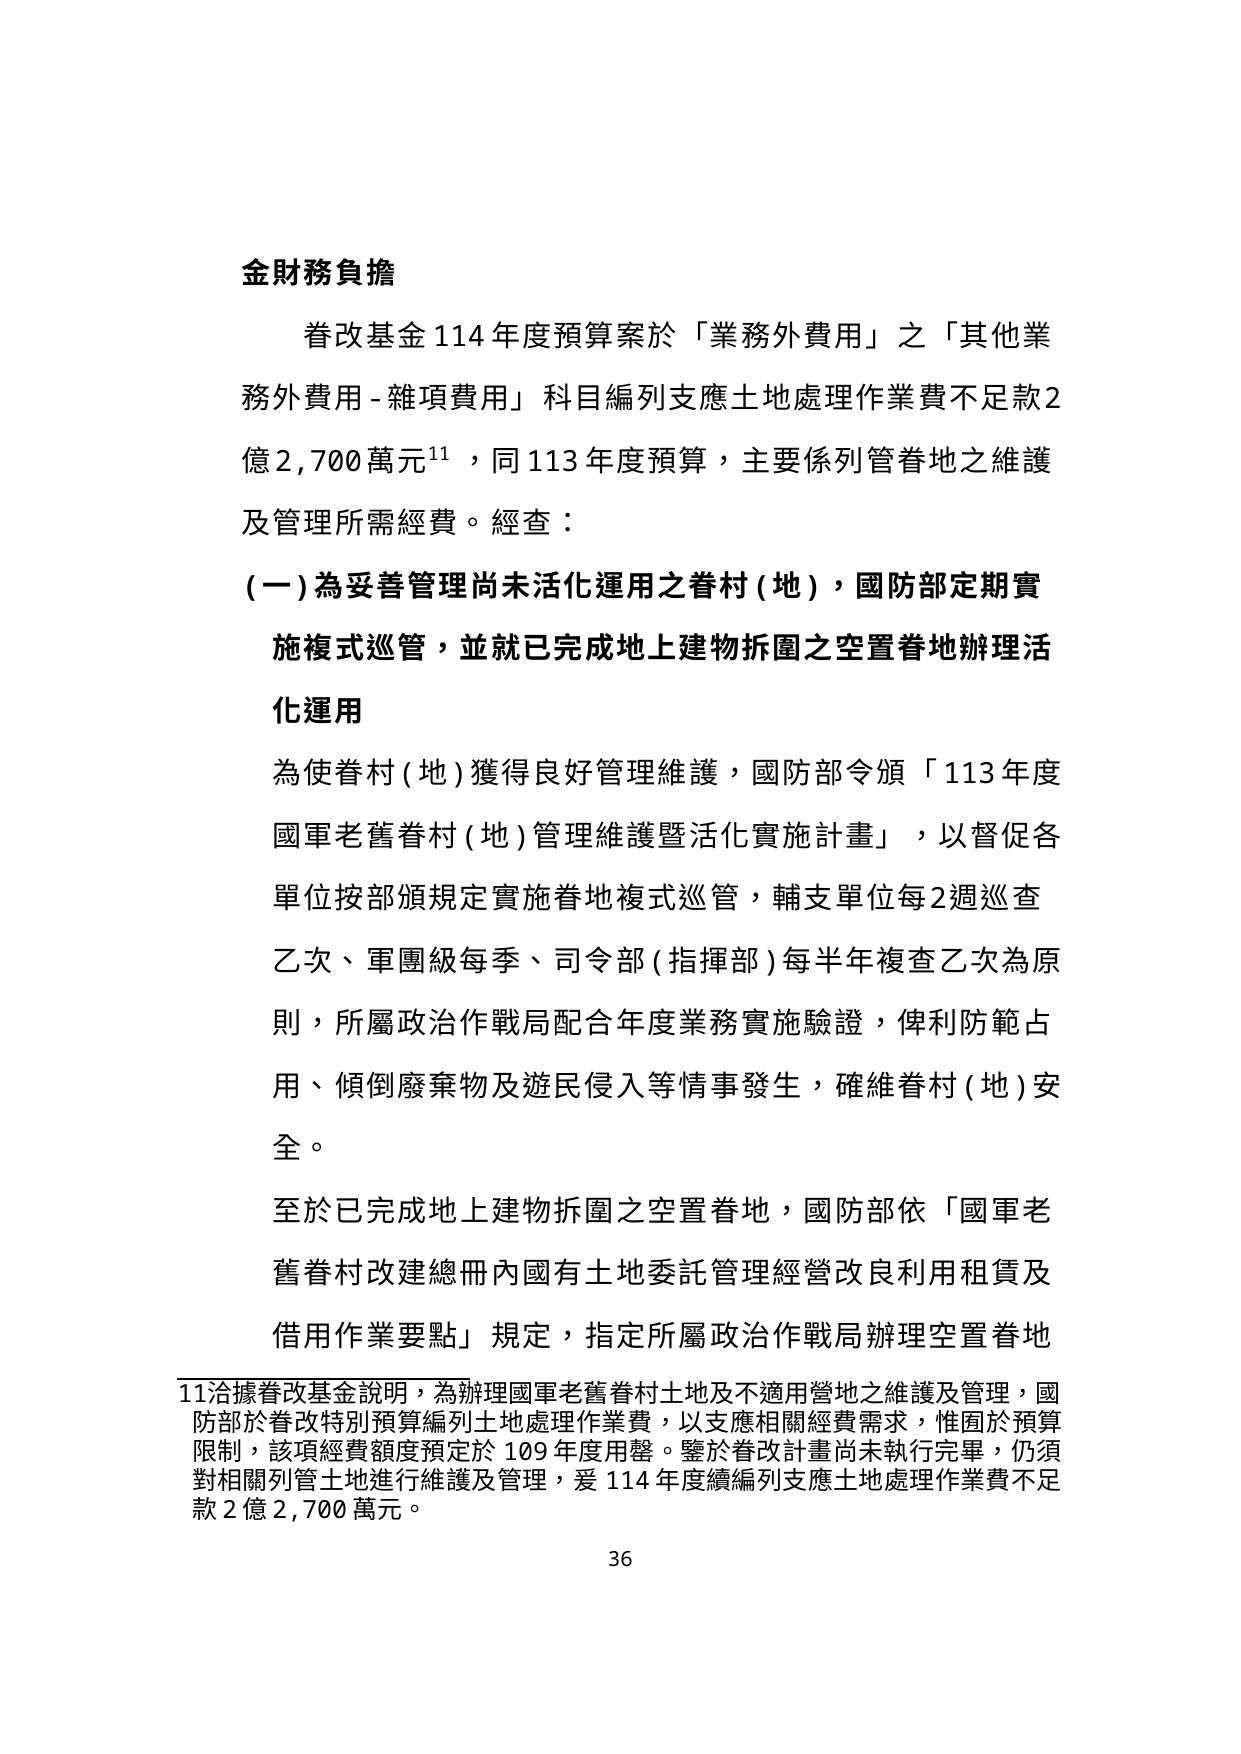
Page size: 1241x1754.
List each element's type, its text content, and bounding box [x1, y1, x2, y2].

text 至於已完成地上建物拆圍之空置眷地，國防部依「國軍老舊眷村改建總冊內國有土地委託管理經營改良利用租賃及借用作業要點」規定，指定所屬政治作戰局辦理空置眷地 [266, 1167, 1063, 1354]
text 洽據眷改基金說明，為辦理國軍老舊眷村土地及不適用營地之維護及管理，國防部於眷改特別預算編列土地處理作業費，以支應相關經費需求，惟囿於預算限制，該項經費額度預定於109年度用罄。鑒於眷改計畫尚未執行完畢，仍須對相關列管土地進行維護及管理，爰114年度續編列支應土地處理作業費不足款2億2,700萬元。 [177, 1379, 1063, 1525]
subtitle 金財務負擔 [177, 229, 1063, 292]
text 眷改基金114年度預算案於「業務外費用」之「其他業務外費用-雜項費用」科目編列支應土地處理作業費不足款2億2,700萬元，同113年度預算，主要係列管眷地之維護及管理所需經費。經查： [236, 292, 1063, 542]
text 為使眷村(地)獲得良好管理維護，國防部令頒「113年度國軍老舊眷村(地)管理維護暨活化實施計畫」，以督促各單位按部頒規定實施眷地複式巡管，輔支單位每2週巡查乙次、軍團級每季、司令部(指揮部)每半年複查乙次為原則，所屬政治作戰局配合年度業務實施驗證，俾利防範占用、傾倒廢棄物及遊民侵入等情事發生，確維眷村(地)安全。 [266, 729, 1063, 1167]
text (一)為妥善管理尚未活化運用之眷村(地)，國防部定期實施複式巡管，並就已完成地上建物拆圍之空置眷地辦理活化運用 [236, 542, 1063, 729]
